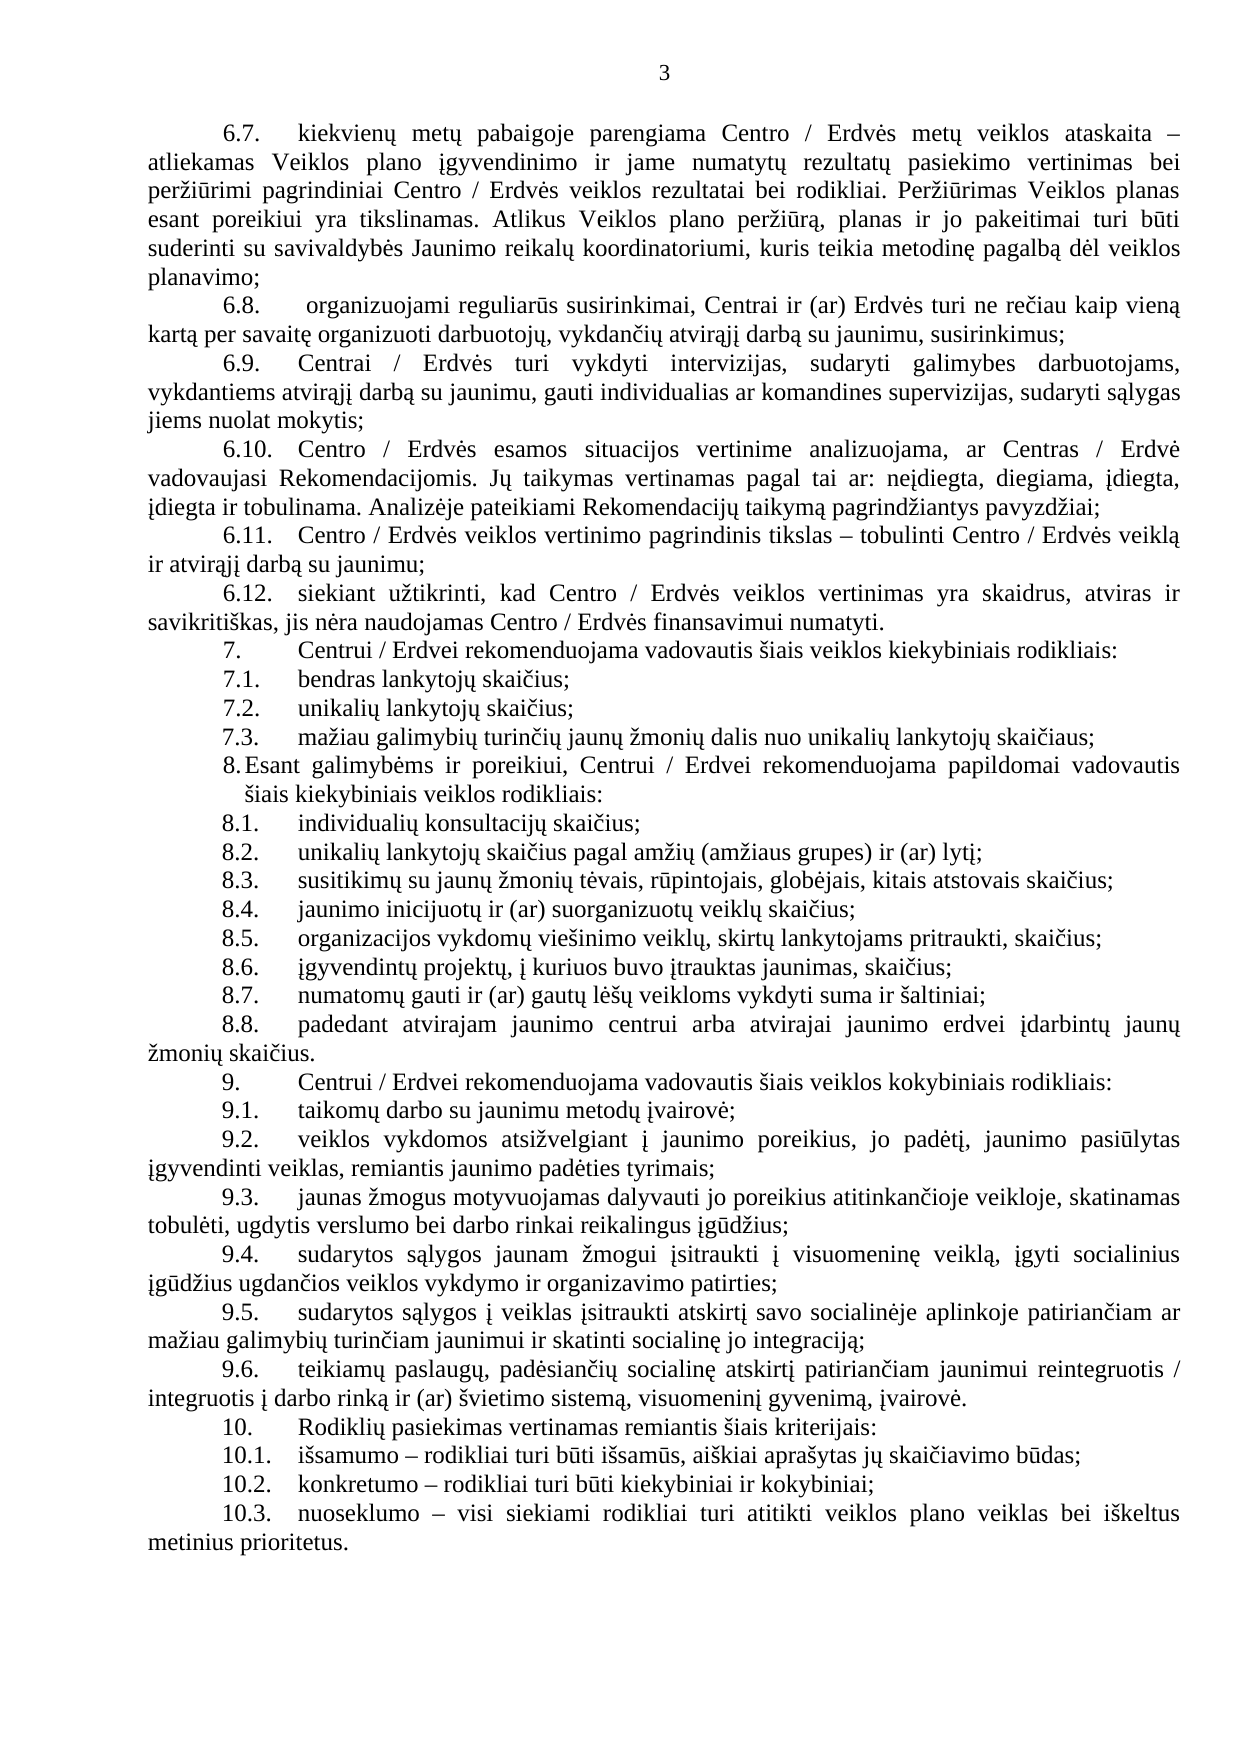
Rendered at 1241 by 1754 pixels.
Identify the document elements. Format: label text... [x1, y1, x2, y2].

text 8.2. unikalių lankytojų skaičius pagal amžių (amžiaus grupes) ir (ar) lytį; [148, 837, 1181, 866]
text 9. Centrui / Erdvei rekomenduojama vadovautis šiais veiklos kokybiniais rodikliais: [148, 1067, 1181, 1096]
text 8.7. numatomų gauti ir (ar) gautų lėšų veikloms vykdyti suma ir šaltiniai; [148, 981, 1181, 1009]
text 6.11. Centro / Erdvės veiklos vertinimo pagrindinis tikslas – tobulinti Centro / Erdvės veiklą ir atvirąjį darbą su jaunimu; [148, 521, 1181, 578]
text 7. Centrui / Erdvei rekomenduojama vadovautis šiais veiklos kiekybiniais rodikliais: [148, 636, 1181, 664]
text 10.1. išsamumo – rodikliai turi būti išsamūs, aiškiai aprašytas jų skaičiavimo būdas; [148, 1441, 1181, 1469]
text 10.2. konkretumo – rodikliai turi būti kiekybiniai ir kokybiniai; [148, 1469, 1181, 1498]
text 7.2. unikalių lankytojų skaičius; [148, 693, 1181, 722]
text 9.3. jaunas žmogus motyvuojamas dalyvauti jo poreikius atitinkančioje veikloje, skatinamas tobulėti, ugdytis verslumo bei darbo rinkai reikalingus įgūdžius; [148, 1182, 1181, 1239]
text 10.3. nuoseklumo – visi siekiami rodikliai turi atitikti veiklos plano veiklas bei iškeltus metinius prioritetus. [148, 1498, 1181, 1556]
text 8. Esant galimybėms ir poreikiui, Centrui / Erdvei rekomenduojama papildomai vadovautis šiais kiekybiniais veiklos rodikliais: [223, 751, 1181, 808]
text 6.7. kiekvienų metų pabaigoje parengiama Centro / Erdvės metų veiklos ataskaita – atliekamas Veiklos plano įgyvendinimo ir jame numatytų rezultatų pasiekimo vertinimas bei peržiūrimi pagrindiniai Centro / Erdvės veiklos rezultatai bei rodikliai. Peržiūrimas Veiklos planas esant poreikiui yra tikslinamas. Atlikus Veiklos plano peržiūrą, planas ir jo pakeitimai turi būti suderinti su savivaldybės Jaunimo reikalų koordinatoriumi, kuris teikia metodinę pagalbą dėl veiklos planavimo; [148, 118, 1181, 291]
text 6.10. Centro / Erdvės esamos situacijos vertinime analizuojama, ar Centras / Erdvė vadovaujasi Rekomendacijomis. Jų taikymas vertinamas pagal tai ar: neįdiegta, diegiama, įdiegta, įdiegta ir tobulinama. Analizėje pateikiami Rekomendacijų taikymą pagrindžiantys pavyzdžiai; [148, 434, 1181, 521]
text 9.5. sudarytos sąlygos į veiklas įsitraukti atskirtį savo socialinėje aplinkoje patiriančiam ar mažiau galimybių turinčiam jaunimui ir skatinti socialinę jo integraciją; [148, 1297, 1181, 1354]
text 7.3. mažiau galimybių turinčių jaunų žmonių dalis nuo unikalių lankytojų skaičiaus; [148, 722, 1181, 751]
text 6.12. siekiant užtikrinti, kad Centro / Erdvės veiklos vertinimas yra skaidrus, atviras ir savikritiškas, jis nėra naudojamas Centro / Erdvės finansavimui numatyti. [148, 578, 1181, 636]
text 7.1. bendras lankytojų skaičius; [148, 664, 1181, 693]
text 9.1. taikomų darbo su jaunimu metodų įvairovė; [148, 1096, 1181, 1124]
text 9.4. sudarytos sąlygos jaunam žmogui įsitraukti į visuomeninę veiklą, įgyti socialinius įgūdžius ugdančios veiklos vykdymo ir organizavimo patirties; [148, 1239, 1181, 1297]
text 8.4. jaunimo inicijuotų ir (ar) suorganizuotų veiklų skaičius; [148, 894, 1181, 923]
text 9.2. veiklos vykdomos atsižvelgiant į jaunimo poreikius, jo padėtį, jaunimo pasiūlytas įgyvendinti veiklas, remiantis jaunimo padėties tyrimais; [148, 1124, 1181, 1182]
text 8.6. įgyvendintų projektų, į kuriuos buvo įtrauktas jaunimas, skaičius; [148, 952, 1181, 981]
text 10. Rodiklių pasiekimas vertinamas remiantis šiais kriterijais: [148, 1412, 1181, 1441]
text 8.3. susitikimų su jaunų žmonių tėvais, rūpintojais, globėjais, kitais atstovais skaičius; [148, 866, 1181, 894]
text 6.8. organizuojami reguliarūs susirinkimai, Centrai ir (ar) Erdvės turi ne rečiau kaip vieną kartą per savaitę organizuoti darbuotojų, vykdančių atvirąjį darbą su jaunimu, susirinkimus; [148, 291, 1181, 348]
text 9.6. teikiamų paslaugų, padėsiančių socialinę atskirtį patiriančiam jaunimui reintegruotis / integruotis į darbo rinką ir (ar) švietimo sistemą, visuomeninį gyvenimą, įvairovė. [148, 1354, 1181, 1412]
text 8.5. organizacijos vykdomų viešinimo veiklų, skirtų lankytojams pritraukti, skaičius; [148, 923, 1181, 952]
text 6.9. Centrai / Erdvės turi vykdyti intervizijas, sudaryti galimybes darbuotojams, vykdantiems atvirąjį darbą su jaunimu, gauti individualias ar komandines supervizijas, sudaryti sąlygas jiems nuolat mokytis; [148, 348, 1181, 434]
text 8.1. individualių konsultacijų skaičius; [148, 808, 1181, 837]
text 8.8. padedant atvirajam jaunimo centrui arba atvirajai jaunimo erdvei įdarbintų jaunų žmonių skaičius. [148, 1009, 1181, 1067]
